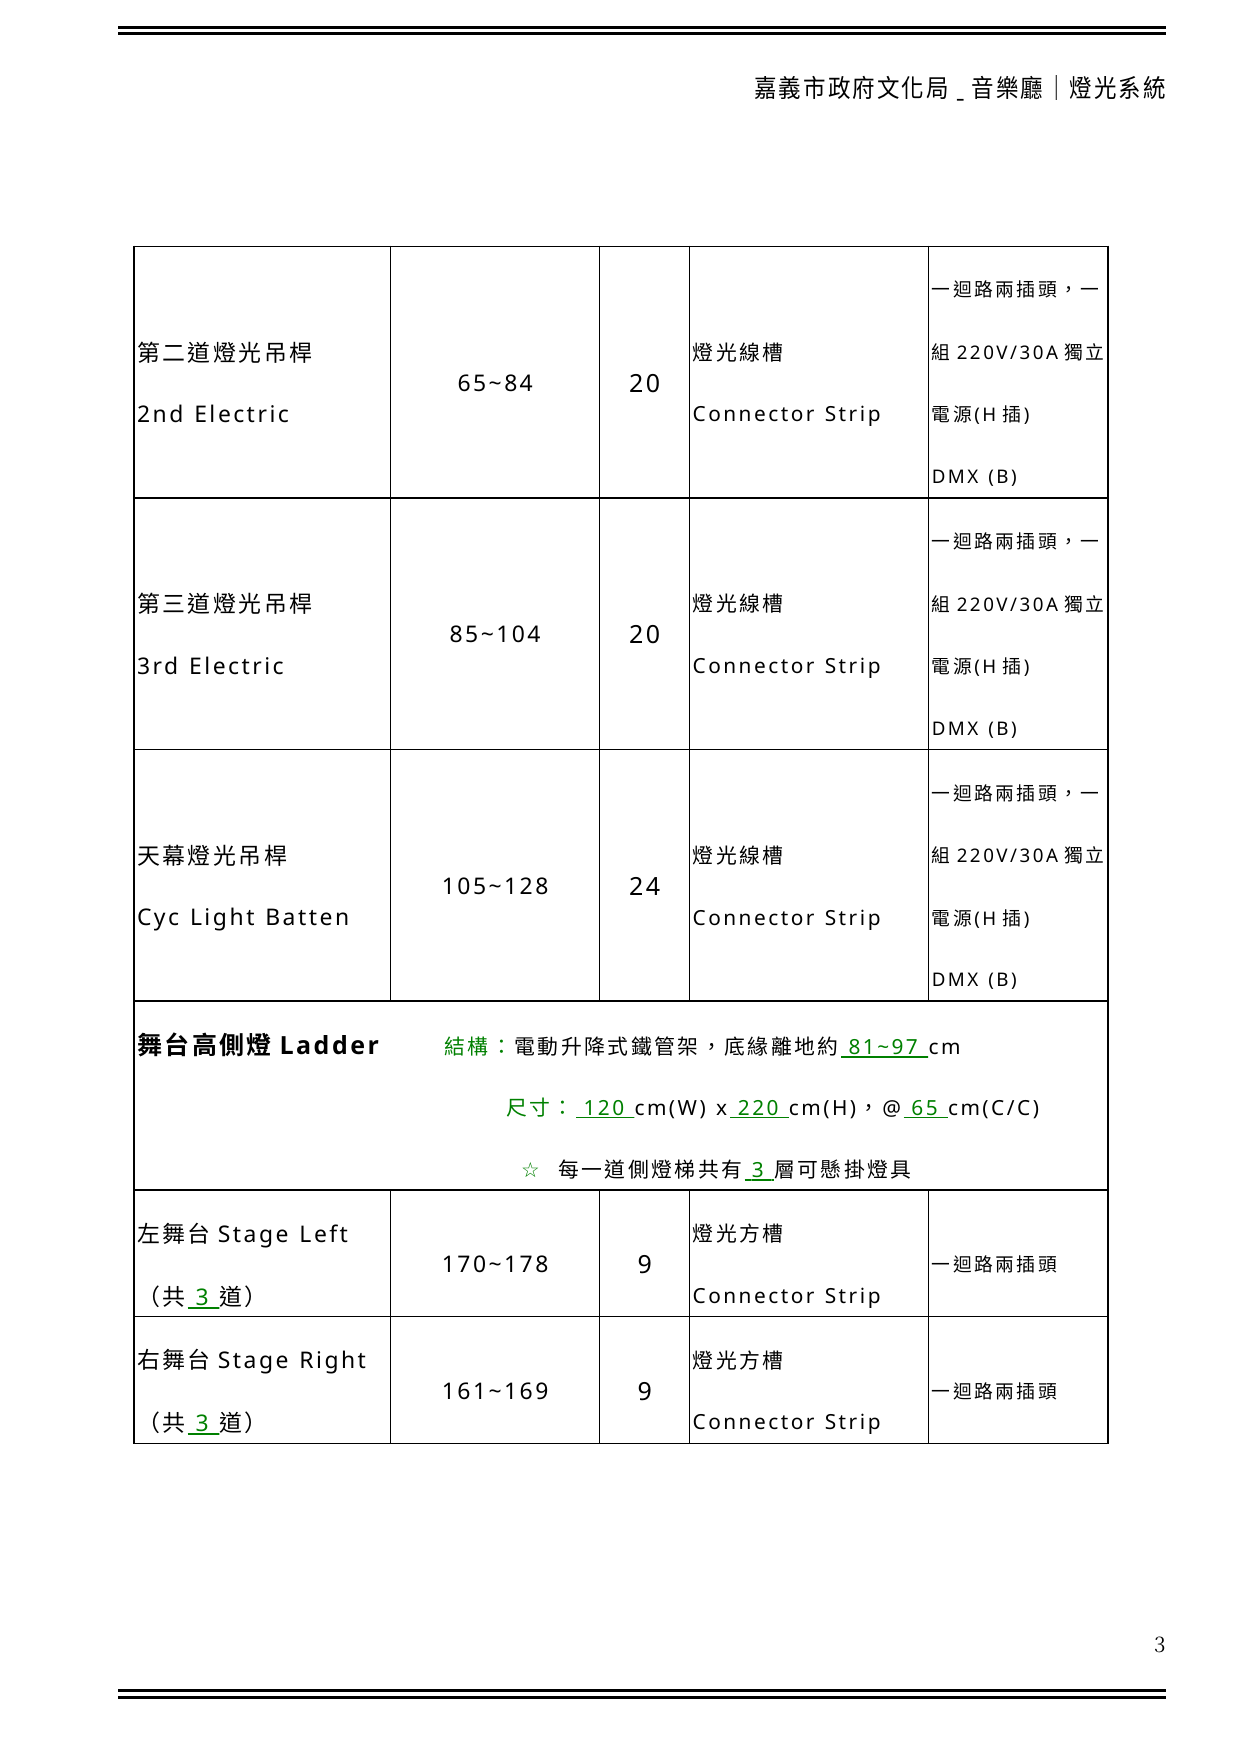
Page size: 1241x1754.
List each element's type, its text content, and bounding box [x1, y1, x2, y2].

table_cell 第二道燈光吊桿 2nd Electric [135, 247, 390, 497]
table_cell 170~178 [391, 1191, 599, 1316]
table_cell 105~128 [391, 750, 599, 1000]
table_cell 161~169 [391, 1317, 599, 1442]
table_cell 一迴路兩插頭 [929, 1191, 1107, 1316]
table_cell 一迴路兩插頭，一組220V/30A獨立電源(H插) DMX (B) [929, 247, 1107, 497]
table_cell 燈光線槽 Connector Strip [690, 499, 928, 749]
table_cell 85~104 [391, 499, 599, 749]
table_cell 20 [600, 499, 689, 749]
table_cell 9 [600, 1191, 689, 1316]
table_cell 舞台高側燈Ladder 結構：電動升降式鐵管架，底緣離地約 81~97 cm 尺寸： 120 cm(W) x 220 cm(H)，@ 65 cm(C/C) ☆ 每一道側燈梯共有 3 層可懸掛燈具 [135, 1002, 1107, 1189]
table_cell 天幕燈光吊桿 Cyc Light Batten [135, 750, 390, 1000]
table_cell 燈光方槽 Connector Strip [690, 1317, 928, 1442]
table_cell 第三道燈光吊桿 3rd Electric [135, 499, 390, 749]
table_cell 20 [600, 247, 689, 497]
table_cell 右舞台Stage Right （共 3 道） [135, 1317, 390, 1442]
table_cell 燈光方槽 Connector Strip [690, 1191, 928, 1316]
table_cell 左舞台Stage Left （共 3 道） [135, 1191, 390, 1316]
table_cell 24 [600, 750, 689, 1000]
table_cell 9 [600, 1317, 689, 1442]
table_cell 燈光線槽 Connector Strip [690, 750, 928, 1000]
table_cell 一迴路兩插頭 [929, 1317, 1107, 1442]
table_cell 燈光線槽 Connector Strip [690, 247, 928, 497]
table_cell 一迴路兩插頭，一組220V/30A獨立電源(H插) DMX (B) [929, 750, 1107, 1000]
table_cell 65~84 [391, 247, 599, 497]
table_cell 一迴路兩插頭，一組220V/30A獨立電源(H插) DMX (B) [929, 499, 1107, 749]
